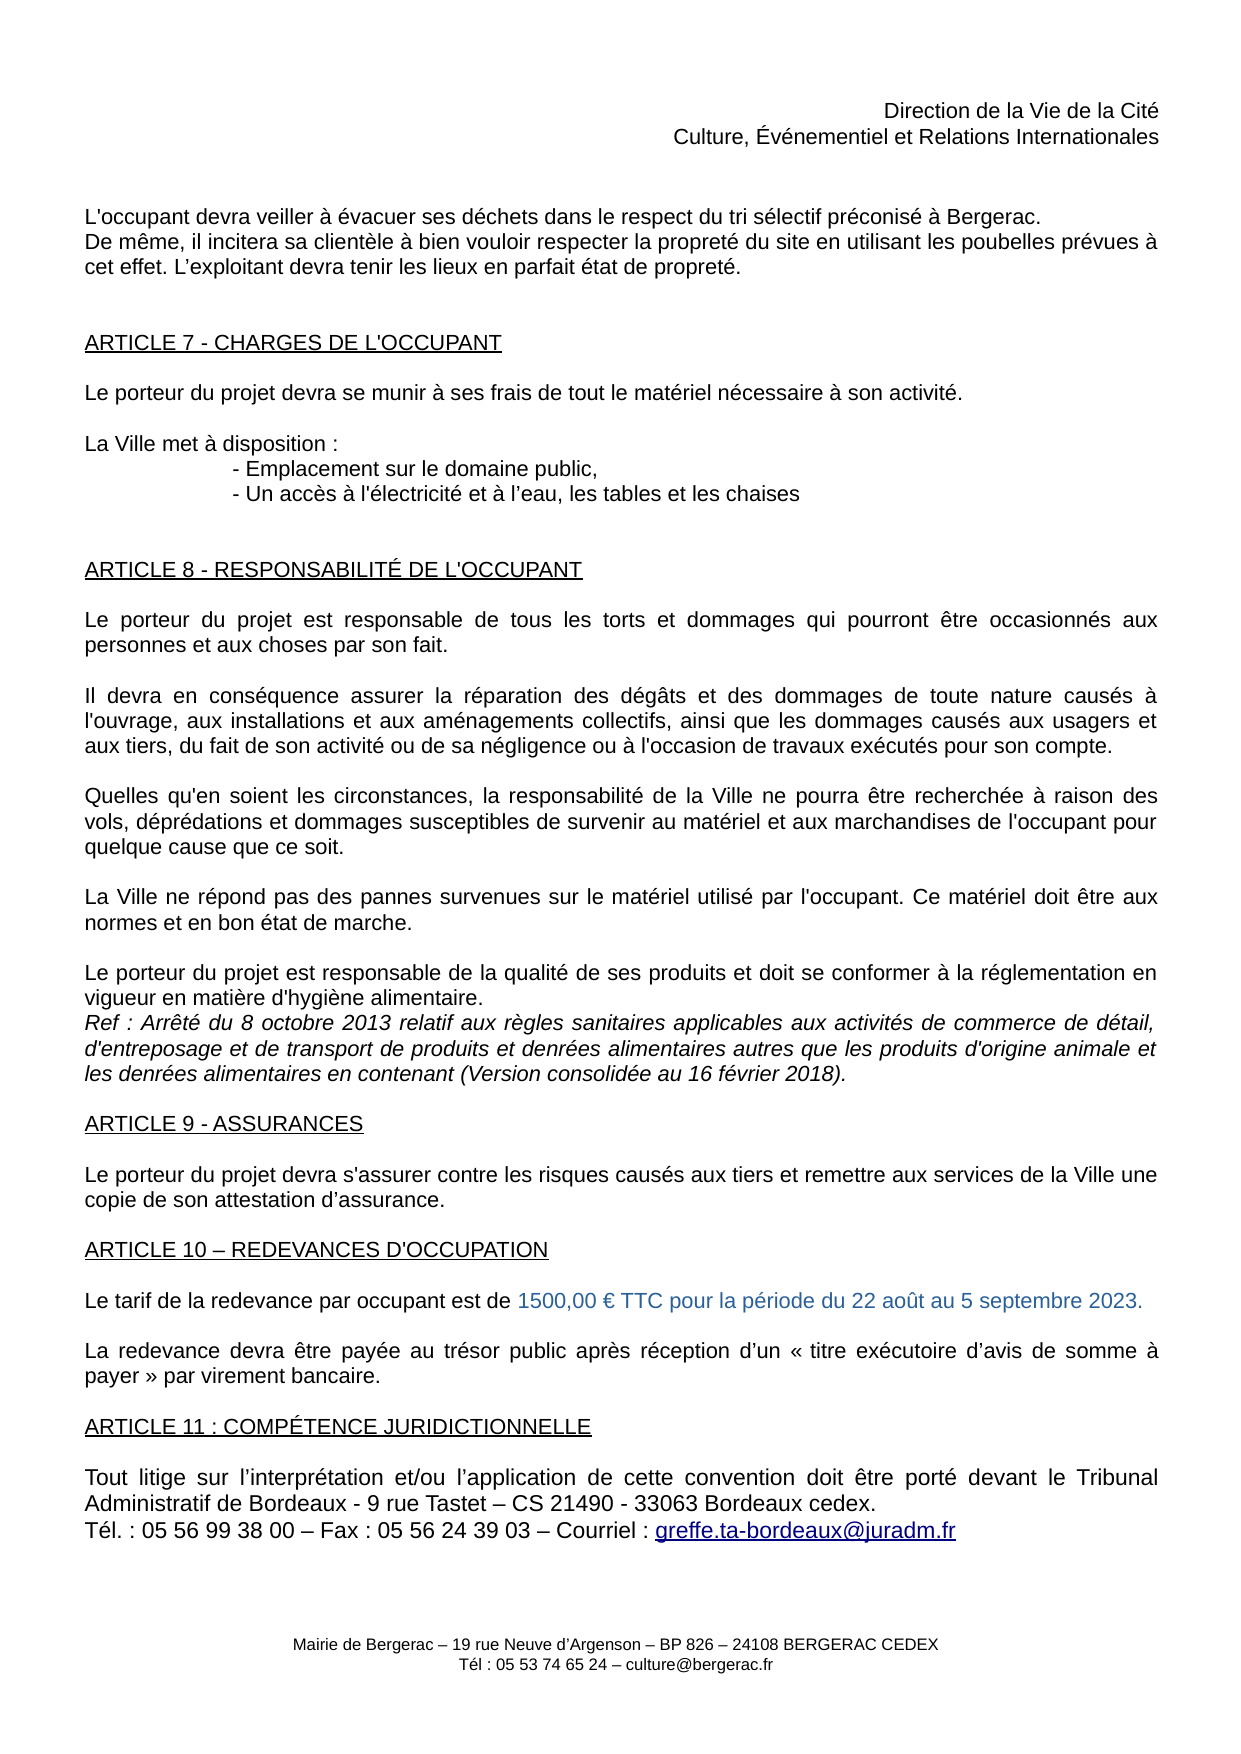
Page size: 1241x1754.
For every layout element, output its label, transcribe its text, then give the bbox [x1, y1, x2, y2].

text ARTICLE 8 - RESPONSABILITÉ DE L'OCCUPANT [84, 556, 1159, 582]
text ARTICLE 11 : COMPÉTENCE JURIDICTIONNELLE [84, 1413, 1159, 1439]
text - Un accès à l'électricité et à l’eau, les tables et les chaises [84, 481, 1159, 506]
text Il devra en conséquence assurer la réparation des dégâts et des dommages de toute nature causés à l'ouvrage, aux installations et aux aménagements collectifs, ainsi que les dommages causés aux usagers et aux tiers, du fait de son activité ou de sa négligence ou à l'occasion de travaux exécutés pour son compte. [84, 682, 1159, 758]
text De même, il incitera sa clientèle à bien vouloir respecter la propreté du site en utilisant les poubelles prévues à cet effet. L’exploitant devra tenir les lieux en parfait état de propreté. [84, 229, 1159, 279]
text L'occupant devra veiller à évacuer ses déchets dans le respect du tri sélectif préconisé à Bergerac. [84, 203, 1159, 229]
text Tél. : 05 56 99 38 00 – Fax : 05 56 24 39 03 – Courriel : greffe.ta-bordeaux@juradm.fr [84, 1517, 1159, 1543]
text Ref : Arrêté du 8 octobre 2013 relatif aux règles sanitaires applicables aux activités de commerce de détail, d'entreposage et de transport de produits et denrées alimentaires autres que les produits d'origine animale et les denrées alimentaires en contenant (Version consolidée au 16 février 2018). [84, 1010, 1159, 1086]
text ARTICLE 9 - ASSURANCES [84, 1111, 1159, 1136]
text ARTICLE 10 – REDEVANCES D'OCCUPATION [84, 1237, 1159, 1262]
text Tout litige sur l’interprétation et/ou l’application de cette convention doit être porté devant le Tribunal Administratif de Bordeaux - 9 rue Tastet – CS 21490 - 33063 Bordeaux cedex. [84, 1464, 1159, 1517]
text ARTICLE 7 - CHARGES DE L'OCCUPANT [84, 329, 1159, 355]
text Quelles qu'en soient les circonstances, la responsabilité de la Ville ne pourra être recherchée à raison des vols, déprédations et dommages susceptibles de survenir au matériel et aux marchandises de l'occupant pour quelque cause que ce soit. [84, 783, 1159, 859]
text Le tarif de la redevance par occupant est de 1500,00 € TTC pour la période du 22 août au 5 septembre 2023. [84, 1287, 1159, 1313]
text La Ville met à disposition : [84, 430, 1159, 456]
text La Ville ne répond pas des pannes survenues sur le matériel utilisé par l'occupant. Ce matériel doit être aux normes et en bon état de marche. [84, 884, 1159, 934]
text Le porteur du projet est responsable de tous les torts et dommages qui pourront être occasionnés aux personnes et aux choses par son fait. [84, 607, 1159, 657]
text Le porteur du projet devra s'assurer contre les risques causés aux tiers et remettre aux services de la Ville une copie de son attestation d’assurance. [84, 1161, 1159, 1212]
text - Emplacement sur le domaine public, [84, 456, 1159, 481]
text Le porteur du projet est responsable de la qualité de ses produits et doit se conformer à la réglementation en vigueur en matière d'hygiène alimentaire. [84, 960, 1159, 1010]
text Le porteur du projet devra se munir à ses frais de tout le matériel nécessaire à son activité. [84, 380, 1159, 405]
text La redevance devra être payée au trésor public après réception d’un « titre exécutoire d’avis de somme à payer » par virement bancaire. [84, 1338, 1159, 1388]
